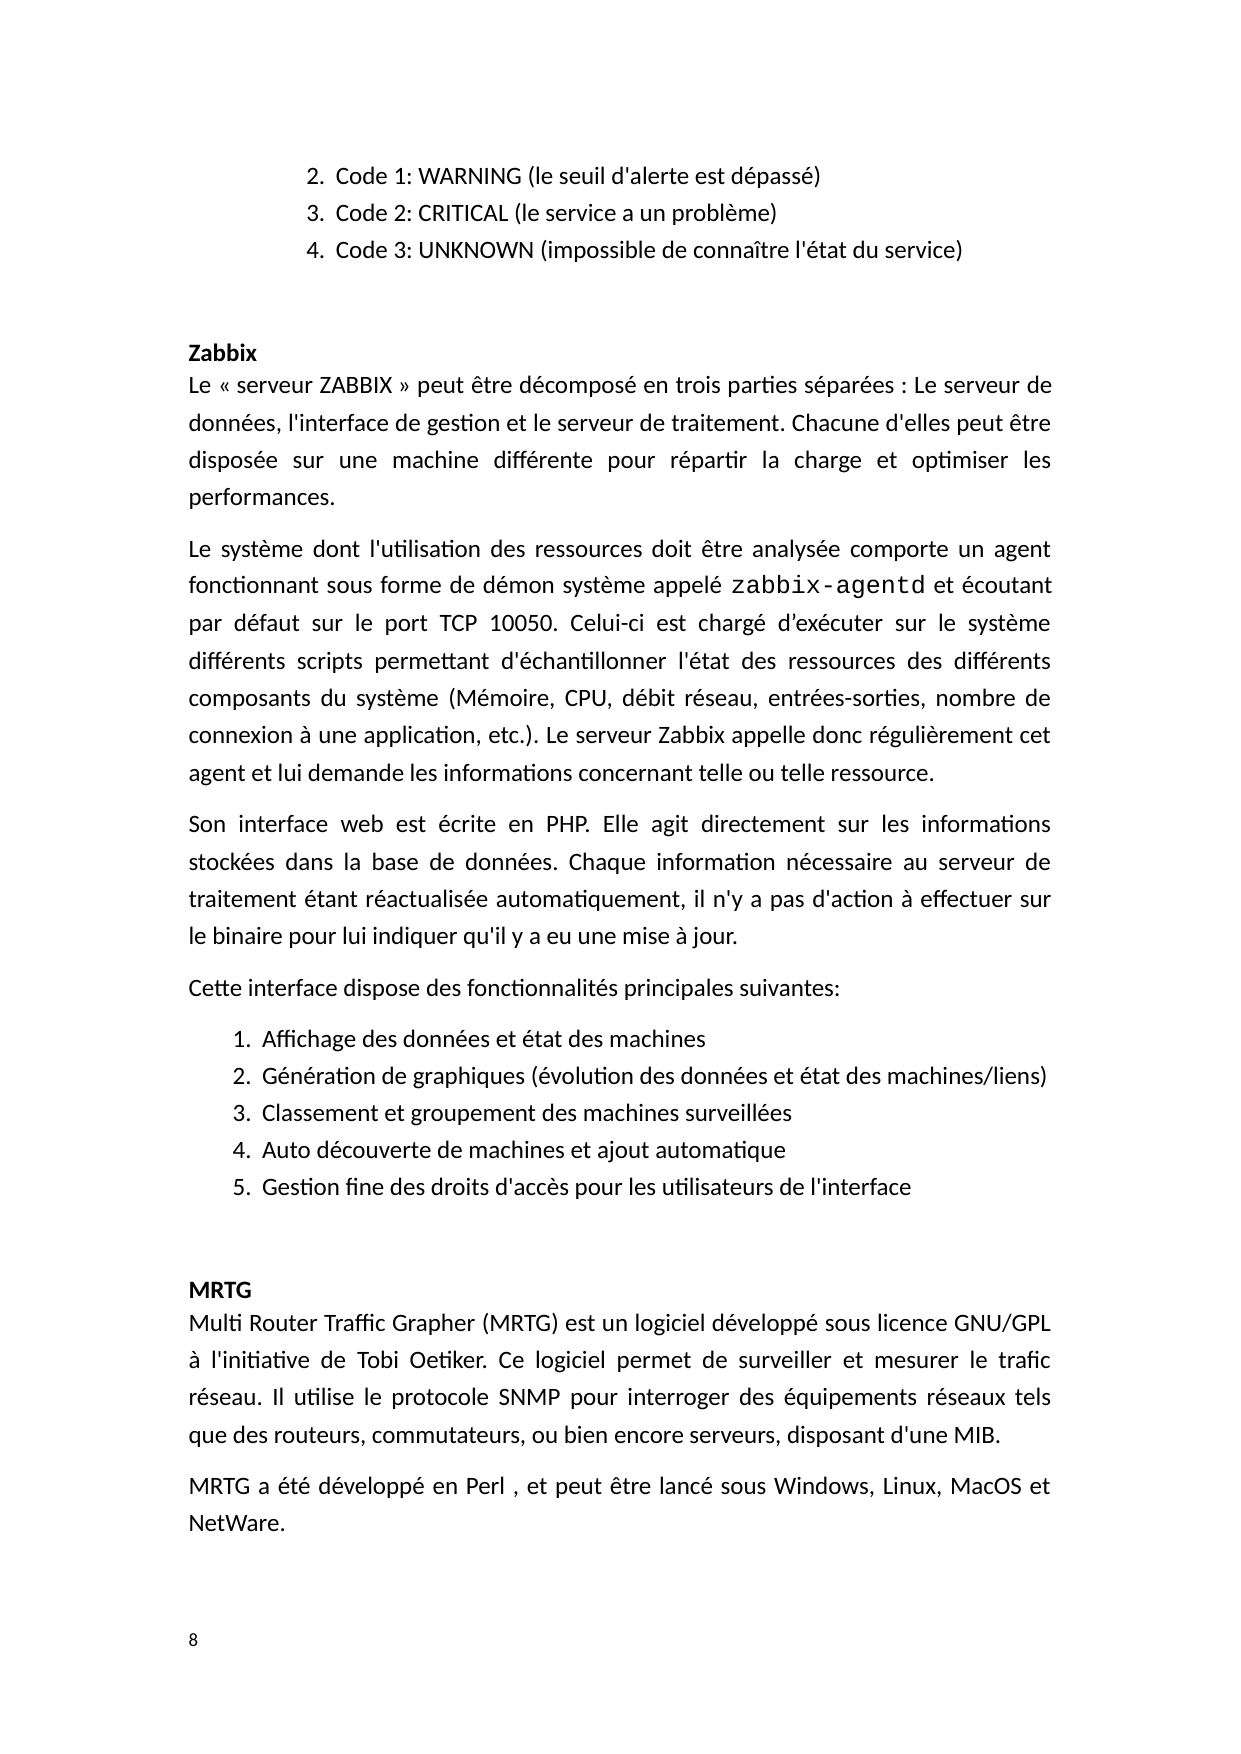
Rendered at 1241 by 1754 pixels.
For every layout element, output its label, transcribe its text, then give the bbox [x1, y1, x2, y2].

text Le système dont l'utilisation des ressources doit être analysée comporte un agent fonctionnant sous forme de démon système appelé zabbix-agentd et écoutant par défaut sur le port TCP 10050. Celui-ci est chargé d’exécuter sur le système différents scripts permettant d'échantillonner l'état des ressources des différents composants du système (Mémoire, CPU, débit réseau, entrées-sorties, nombre de connexion à une application, etc.). Le serveur Zabbix appelle donc régulièrement cet agent et lui demande les informations concernant telle ou telle ressource. [188, 532, 1052, 788]
list Code 3: UNKNOWN (impossible de connaître l'état du service) [306, 233, 1052, 266]
list Code 1: WARNING (le seuil d'alerte est dépassé) [306, 159, 1052, 192]
list Génération de graphiques (évolution des données et état des machines/liens) [232, 1059, 1052, 1092]
list Gestion fine des droits d'accès pour les utilisateurs de l'interface [232, 1170, 1052, 1203]
text Le « serveur ZABBIX » peut être décomposé en trois parties séparées : Le serveur de données, l'interface de gestion et le serveur de traitement. Chacune d'elles peut être disposée sur une machine différente pour répartir la charge et optimiser les performances. [188, 369, 1052, 513]
list Code 2: CRITICAL (le service a un problème) [306, 196, 1052, 228]
text Son interface web est écrite en PHP. Elle agit directement sur les informations stockées dans la base de données. Chaque information nécessaire au serveur de traitement étant réactualisée automatiquement, il n'y a pas d'action à effectuer sur le binaire pour lui indiquer qu'il y a eu une mise à jour. [188, 807, 1052, 952]
text MRTG a été développé en Perl , et peut être lancé sous Windows, Linux, MacOS et NetWare. [188, 1469, 1052, 1539]
text MRTG [188, 1273, 1052, 1306]
list Auto découverte de machines et ajout automatique [232, 1133, 1052, 1166]
text Cette interface dispose des fonctionnalités principales suivantes: [188, 971, 1052, 1003]
list Affichage des données et état des machines [232, 1022, 1052, 1055]
list Zabbix [188, 336, 1052, 369]
list Classement et groupement des machines surveillées [232, 1096, 1052, 1129]
text Multi Router Traffic Grapher (MRTG) est un logiciel développé sous licence GNU/GPL à l'initiative de Tobi Oetiker. Ce logiciel permet de surveiller et mesurer le trafic réseau. Il utilise le protocole SNMP pour interroger des équipements réseaux tels que des routeurs, commutateurs, ou bien encore serveurs, disposant d'une MIB. [188, 1306, 1052, 1450]
